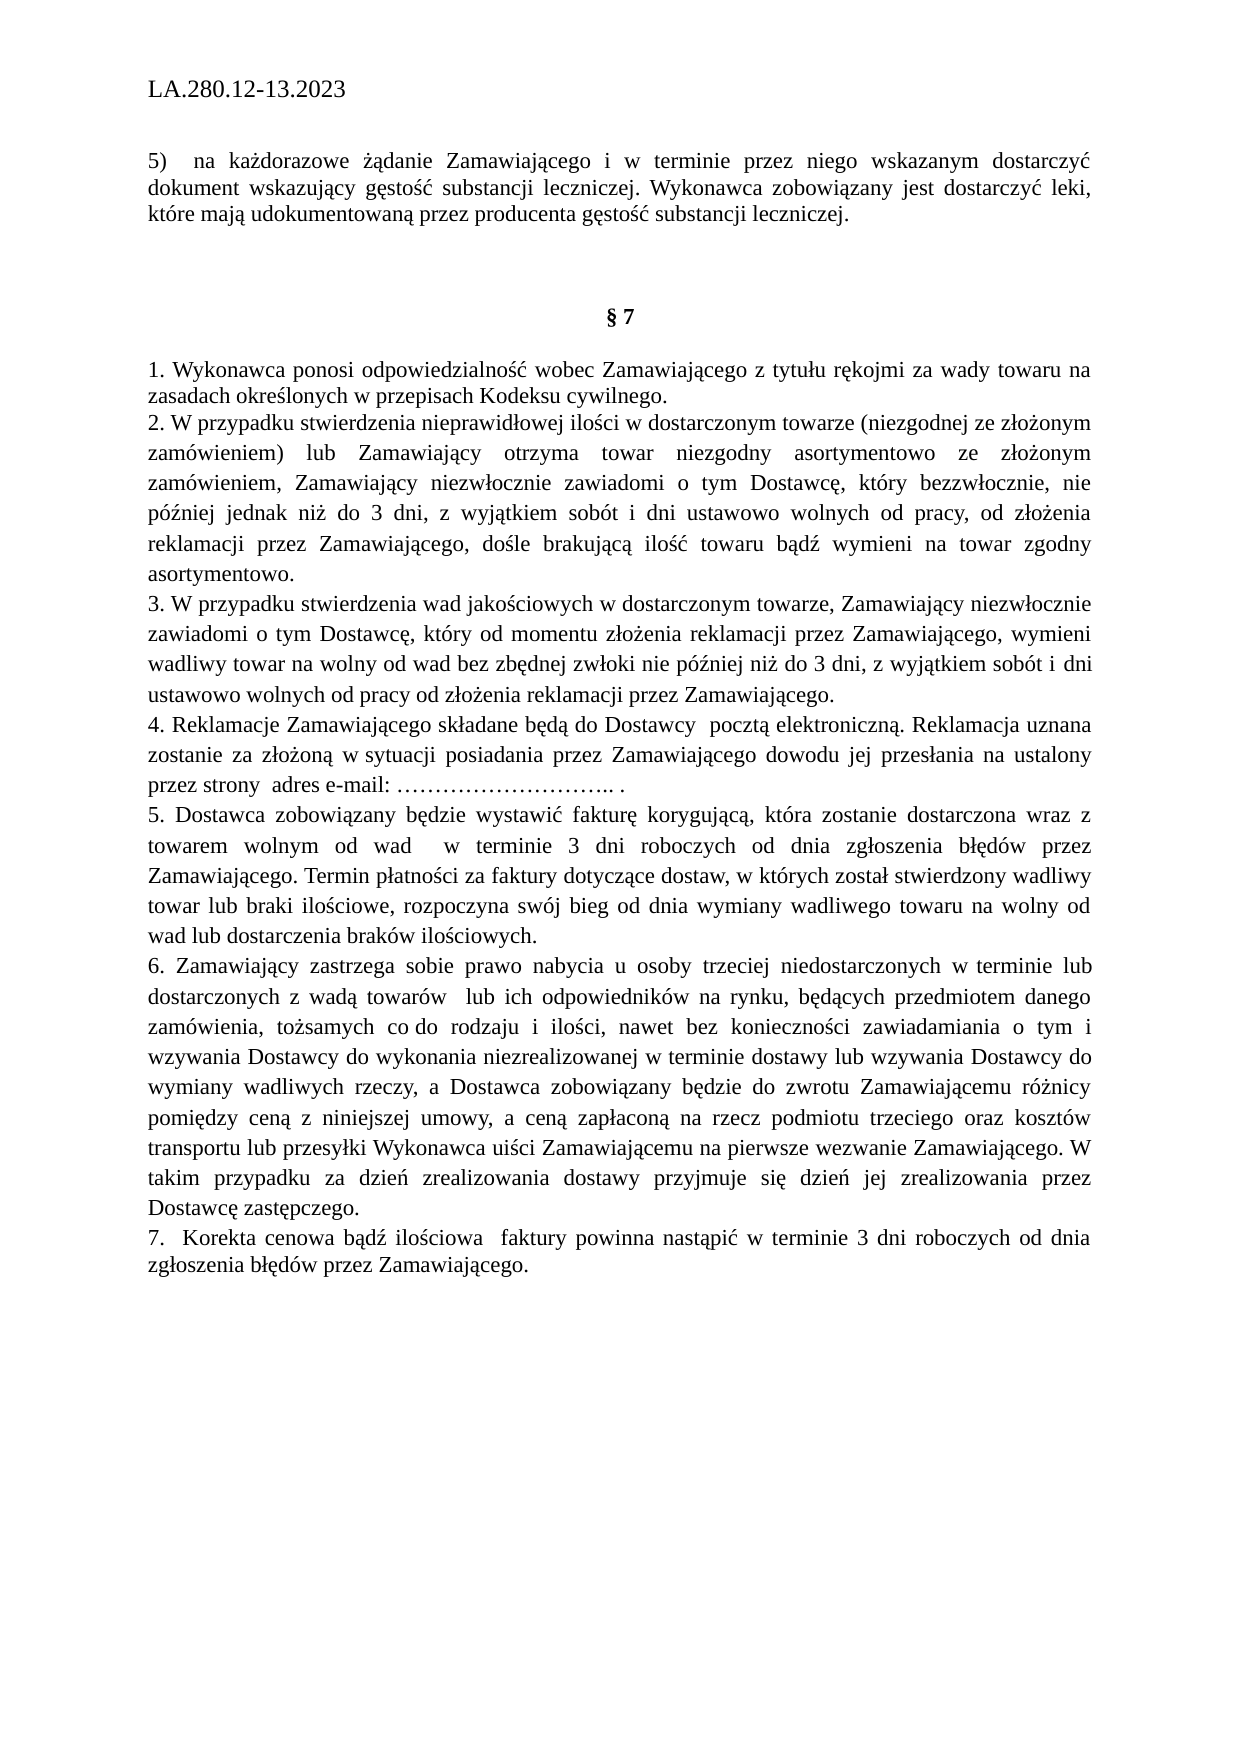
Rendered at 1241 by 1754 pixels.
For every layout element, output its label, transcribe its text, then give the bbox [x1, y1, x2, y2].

text 4. Reklamacje Zamawiającego składane będą do Dostawcy pocztą elektroniczną. Reklamacja uznana zostanie za złożoną w sytuacji posiadania przez Zamawiającego dowodu jej przesłania na ustalony przez strony adres e-mail: ……………………….. . [148, 711, 1093, 798]
text 5) na każdorazowe żądanie Zamawiającego i w terminie przez niego wskazanym dostarczyć dokument wskazujący gęstość substancji leczniczej. Wykonawca zobowiązany jest dostarczyć leki, które mają udokumentowaną przez producenta gęstość substancji leczniczej. [148, 148, 1093, 227]
text 7. Korekta cenowa bądź ilościowa faktury powinna nastąpić w terminie 3 dni roboczych od dnia zgłoszenia błędów przez Zamawiającego. [148, 1224, 1093, 1277]
text § 7 [148, 303, 1093, 330]
text 2. W przypadku stwierdzenia nieprawidłowej ilości w dostarczonym towarze (niezgodnej ze złożonym zamówieniem) lub Zamawiający otrzyma towar niezgodny asortymentowo ze złożonym zamówieniem, Zamawiający niezwłocznie zawiadomi o tym Dostawcę, który bezzwłocznie, nie później jednak niż do 3 dni, z wyjątkiem sobót i dni ustawowo wolnych od pracy, od złożenia reklamacji przez Zamawiającego, dośle brakującą ilość towaru bądź wymieni na towar zgodny asortymentowo. [148, 409, 1093, 586]
text 5. Dostawca zobowiązany będzie wystawić fakturę korygującą, która zostanie dostarczona wraz z towarem wolnym od wad w terminie 3 dni roboczych od dnia zgłoszenia błędów przez Zamawiającego. Termin płatności za faktury dotyczące dostaw, w których został stwierdzony wadliwy towar lub braki ilościowe, rozpoczyna swój bieg od dnia wymiany wadliwego towaru na wolny od wad lub dostarczenia braków ilościowych. [148, 802, 1093, 949]
text 6. Zamawiający zastrzega sobie prawo nabycia u osoby trzeciej niedostarczonych w terminie lub dostarczonych z wadą towarów lub ich odpowiedników na rynku, będących przedmiotem danego zamówienia, tożsamych co do rodzaju i ilości, nawet bez konieczności zawiadamiania o tym i wzywania Dostawcy do wykonania niezrealizowanej w terminie dostawy lub wzywania Dostawcy do wymiany wadliwych rzeczy, a Dostawca zobowiązany będzie do zwrotu Zamawiającemu różnicy pomiędzy ceną z niniejszej umowy, a ceną zapłaconą na rzecz podmiotu trzeciego oraz kosztów transportu lub przesyłki Wykonawca uiści Zamawiającemu na pierwsze wezwanie Zamawiającego. W takim przypadku za dzień zrealizowania dostawy przyjmuje się dzień jej zrealizowania przez Dostawcę zastępczego. [148, 953, 1093, 1221]
text 1. Wykonawca ponosi odpowiedzialność wobec Zamawiającego z tytułu rękojmi za wady towaru na zasadach określonych w przepisach Kodeksu cywilnego. [148, 356, 1093, 409]
text 3. W przypadku stwierdzenia wad jakościowych w dostarczonym towarze, Zamawiający niezwłocznie zawiadomi o tym Dostawcę, który od momentu złożenia reklamacji przez Zamawiającego, wymieni wadliwy towar na wolny od wad bez zbędnej zwłoki nie później niż do 3 dni, z wyjątkiem sobót i dni ustawowo wolnych od pracy od złożenia reklamacji przez Zamawiającego. [148, 590, 1093, 707]
